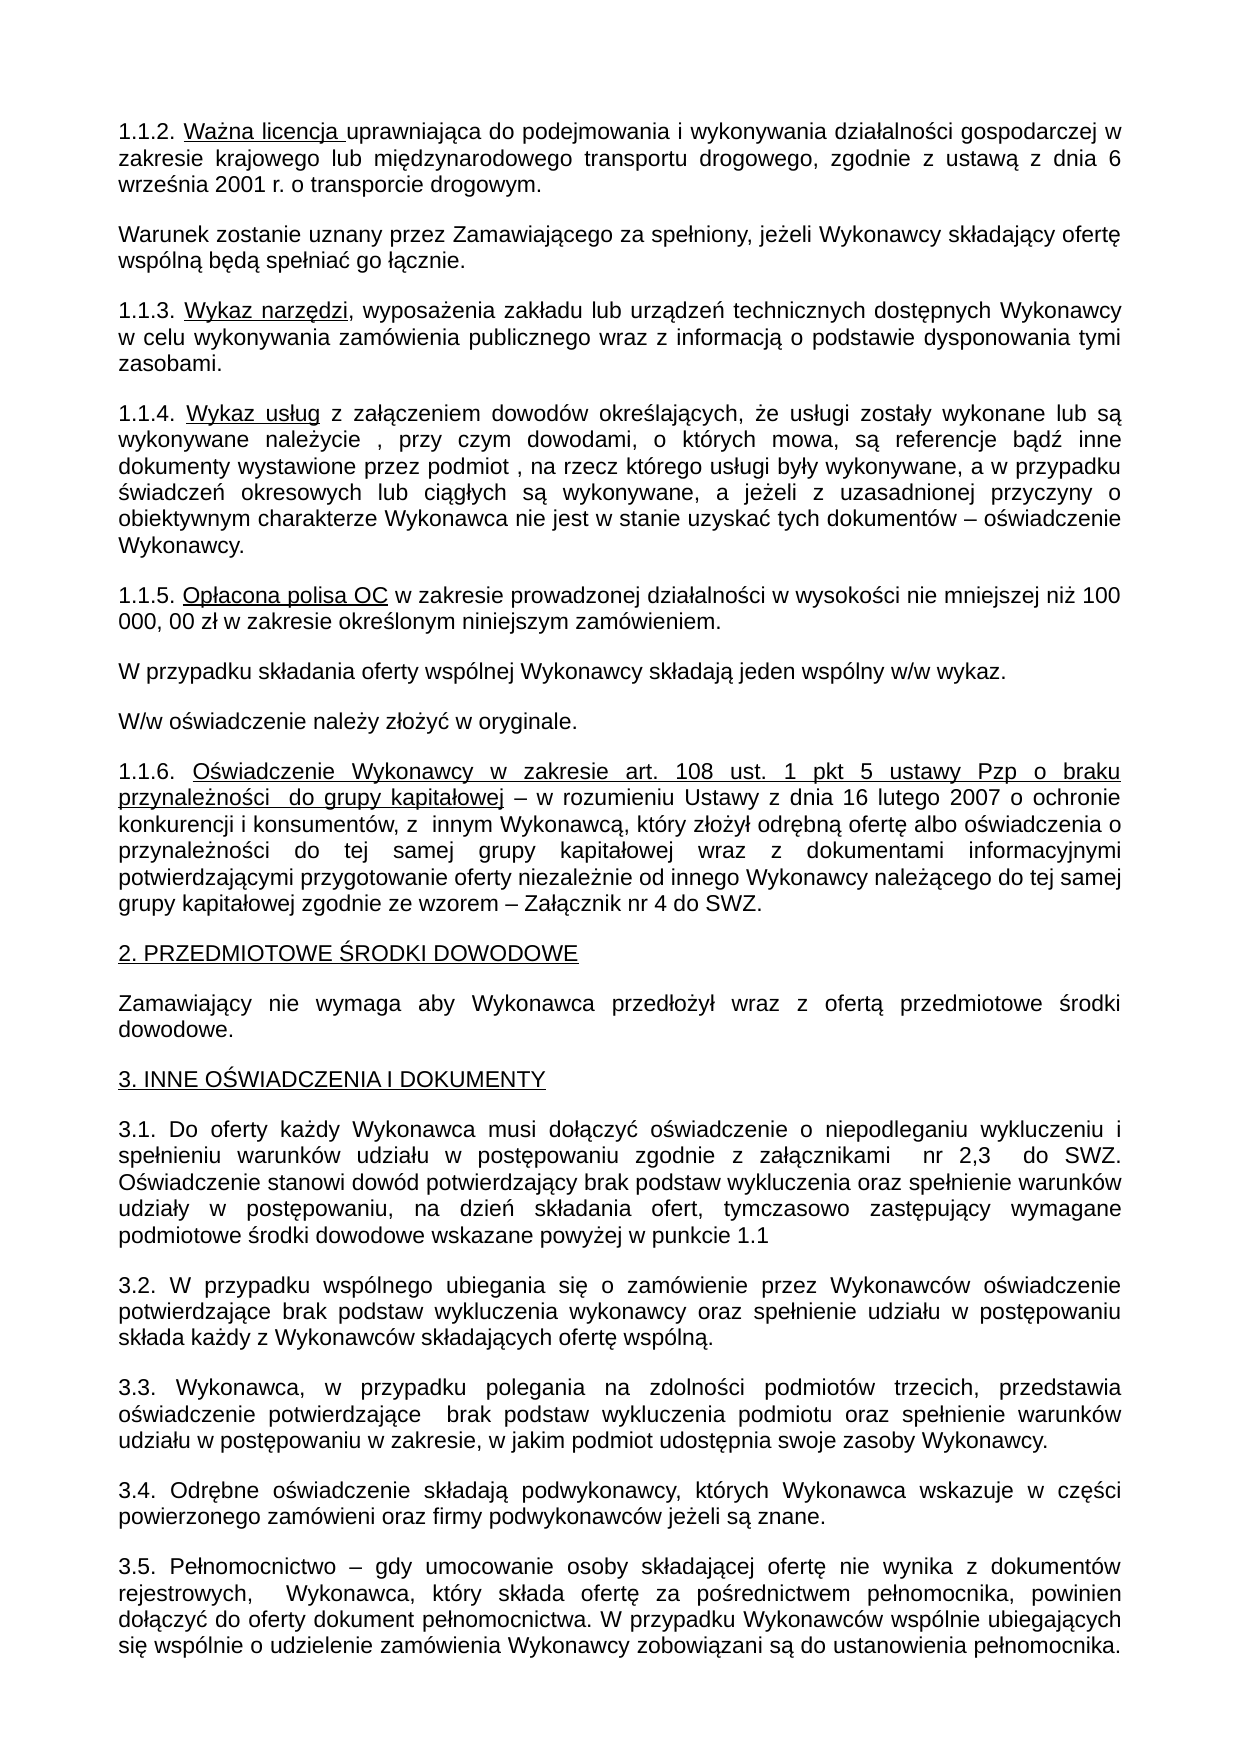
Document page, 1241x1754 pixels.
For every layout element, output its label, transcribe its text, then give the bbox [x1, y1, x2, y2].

text 1.1.6. Oświadczenie Wykonawcy w zakresie art. 108 ust. 1 pkt 5 ustawy Pzp o braku przynależności do grupy kapitałowej – w rozumieniu Ustawy z dnia 16 lutego 2007 o ochronie konkurencji i konsumentów, z innym Wykonawcą, który złożył odrębną ofertę albo oświadczenia o przynależności do tej samej grupy kapitałowej wraz z dokumentami informacyjnymi potwierdzającymi przygotowanie oferty niezależnie od innego Wykonawcy należącego do tej samej grupy kapitałowej zgodnie ze wzorem – Załącznik nr 4 do SWZ. [118, 758, 1122, 916]
text 1.1.2. Ważna licencja uprawniająca do podejmowania i wykonywania działalności gospodarczej w zakresie krajowego lub międzynarodowego transportu drogowego, zgodnie z ustawą z dnia 6 września 2001 r. o transporcie drogowym. [118, 118, 1122, 197]
text W/w oświadczenie należy złożyć w oryginale. [118, 708, 1122, 734]
text Warunek zostanie uznany przez Zamawiającego za spełniony, jeżeli Wykonawcy składający ofertę wspólną będą spełniać go łącznie. [118, 221, 1122, 273]
text 3.2. W przypadku wspólnego ubiegania się o zamówienie przez Wykonawców oświadczenie potwierdzające brak podstaw wykluczenia wykonawcy oraz spełnienie udziału w postępowaniu składa każdy z Wykonawców składających ofertę wspólną. [118, 1272, 1122, 1351]
text 3.4. Odrębne oświadczenie składają podwykonawcy, których Wykonawca wskazuje w części powierzonego zamówieni oraz firmy podwykonawców jeżeli są znane. [118, 1477, 1122, 1530]
text 3. INNE OŚWIADCZENIA I DOKUMENTY [118, 1066, 1122, 1092]
text 1.1.5. Opłacona polisa OC w zakresie prowadzonej działalności w wysokości nie mniejszej niż 100 000, 00 zł w zakresie określonym niniejszym zamówieniem. [118, 582, 1122, 634]
text 3.3. Wykonawca, w przypadku polegania na zdolności podmiotów trzecich, przedstawia oświadczenie potwierdzające brak podstaw wykluczenia podmiotu oraz spełnienie warunków udziału w postępowaniu w zakresie, w jakim podmiot udostępnia swoje zasoby Wykonawcy. [118, 1374, 1122, 1453]
text W przypadku składania oferty wspólnej Wykonawcy składają jeden wspólny w/w wykaz. [118, 658, 1122, 684]
text 2. PRZEDMIOTOWE ŚRODKI DOWODOWE [118, 940, 1122, 966]
text 3.5. Pełnomocnictwo – gdy umocowanie osoby składającej ofertę nie wynika z dokumentów rejestrowych, Wykonawca, który składa ofertę za pośrednictwem pełnomocnika, powinien dołączyć do oferty dokument pełnomocnictwa. W przypadku Wykonawców wspólnie ubiegających się wspólnie o udzielenie zamówienia Wykonawcy zobowiązani są do ustanowienia pełnomocnika. [118, 1553, 1122, 1659]
text Zamawiający nie wymaga aby Wykonawca przedłożył wraz z ofertą przedmiotowe środki dowodowe. [118, 990, 1122, 1042]
text 1.1.3. Wykaz narzędzi, wyposażenia zakładu lub urządzeń technicznych dostępnych Wykonawcy w celu wykonywania zamówienia publicznego wraz z informacją o podstawie dysponowania tymi zasobami. [118, 297, 1122, 376]
text 1.1.4. Wykaz usług z załączeniem dowodów określających, że usługi zostały wykonane lub są wykonywane należycie , przy czym dowodami, o których mowa, są referencje bądź inne dokumenty wystawione przez podmiot , na rzecz którego usługi były wykonywane, a w przypadku świadczeń okresowych lub ciągłych są wykonywane, a jeżeli z uzasadnionej przyczyny o obiektywnym charakterze Wykonawca nie jest w stanie uzyskać tych dokumentów – oświadczenie Wykonawcy. [118, 400, 1122, 558]
text 3.1. Do oferty każdy Wykonawca musi dołączyć oświadczenie o niepodleganiu wykluczeniu i spełnieniu warunków udziału w postępowaniu zgodnie z załącznikami nr 2,3 do SWZ. Oświadczenie stanowi dowód potwierdzający brak podstaw wykluczenia oraz spełnienie warunków udziały w postępowaniu, na dzień składania ofert, tymczasowo zastępujący wymagane podmiotowe środki dowodowe wskazane powyżej w punkcie 1.1 [118, 1116, 1122, 1248]
